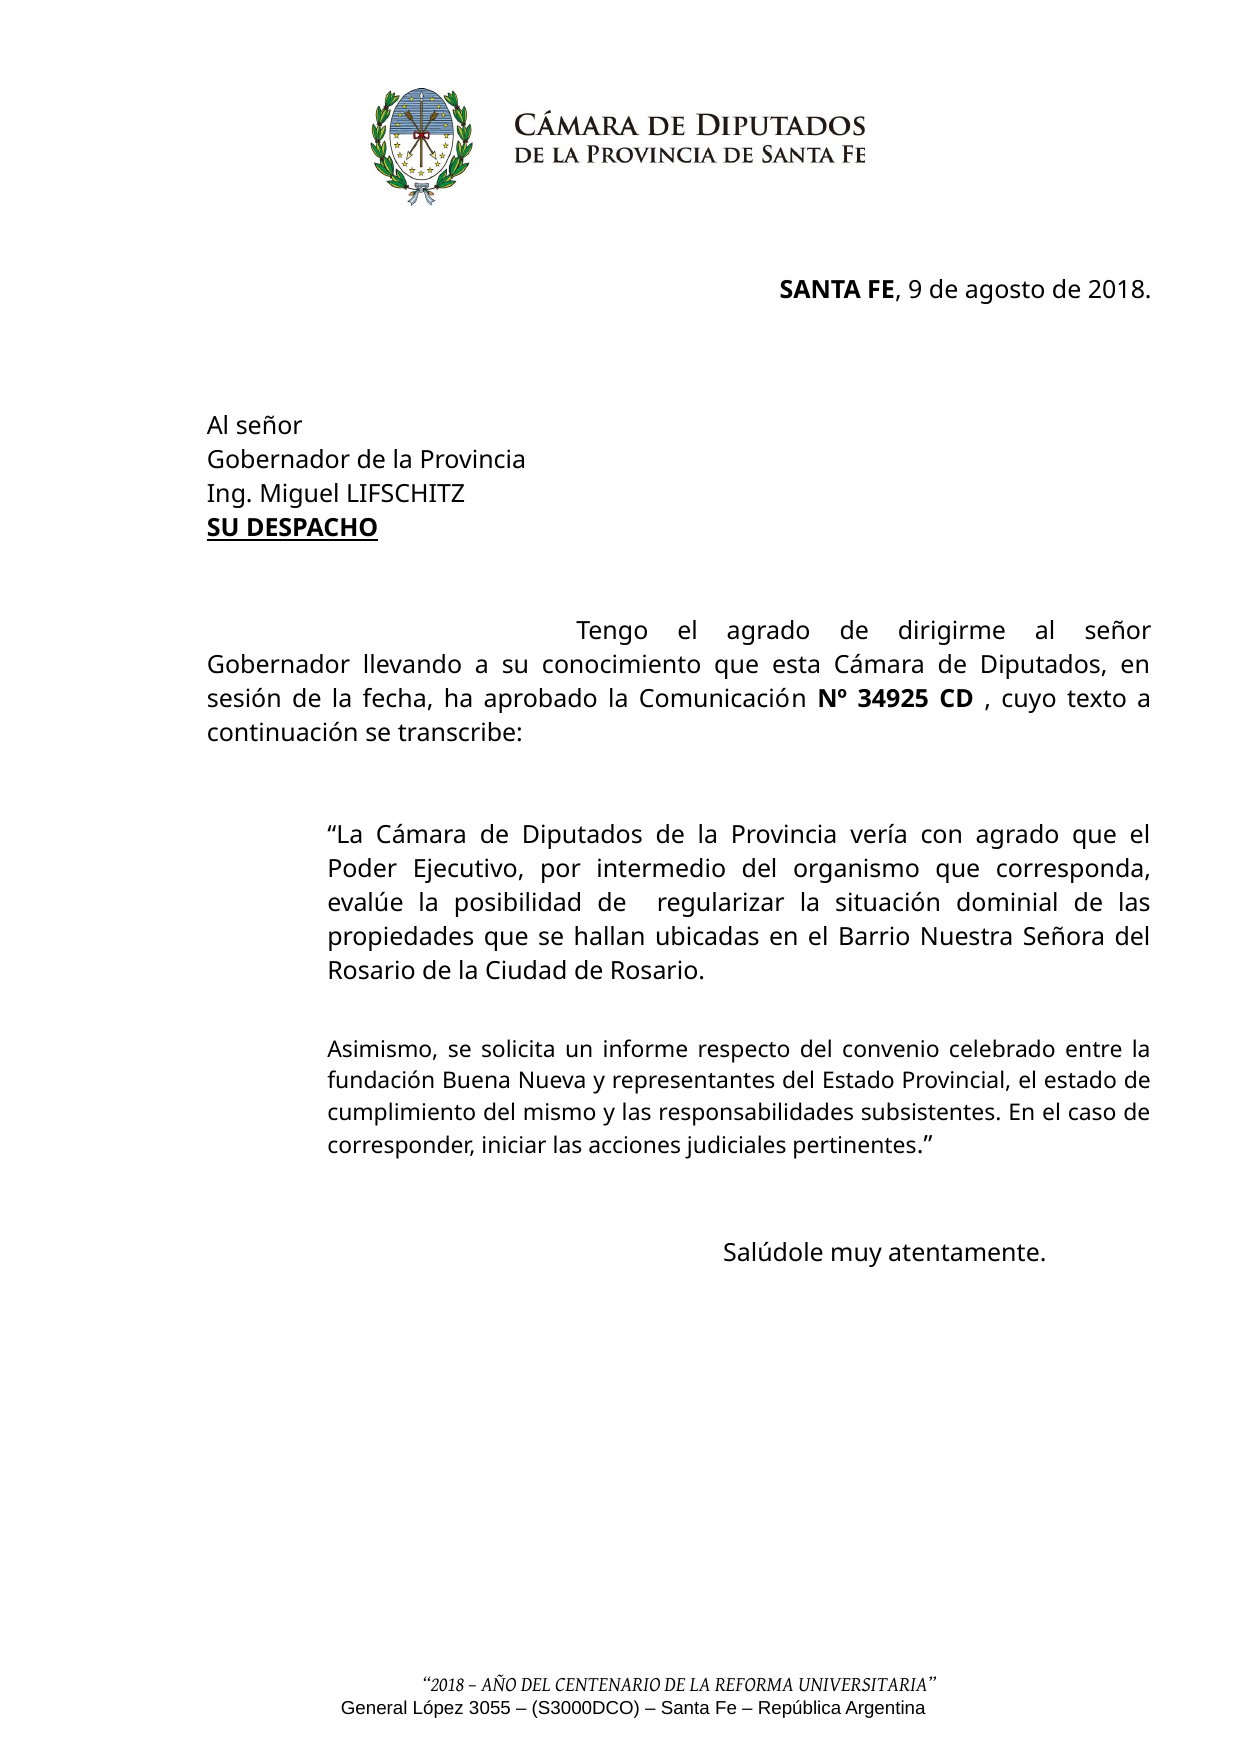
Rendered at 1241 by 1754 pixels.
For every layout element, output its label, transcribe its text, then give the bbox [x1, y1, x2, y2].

text “La Cámara de Diputados de la Provincia vería con agrado que el Poder Ejecutivo, por intermedio del organismo que corresponda, evalúe la posibilidad de regularizar la situación dominial de las propiedades que se hallan ubicadas en el Barrio Nuestra Señora del Rosario de la Ciudad de Rosario. [327, 817, 1152, 987]
text Salúdole muy atentamente. [649, 1235, 1152, 1269]
text Asimismo, se solicita un informe respecto del convenio celebrado entre la fundación Buena Nueva y representantes del Estado Provincial, el estado de cumplimiento del mismo y las responsabilidades subsistentes. En el caso de corresponder, iniciar las acciones judiciales pertinentes.” [327, 1033, 1152, 1161]
text Ing. Miguel LIFSCHITZ [207, 476, 1152, 510]
text Tengo el agrado de dirigirme al señor Gobernador llevando a su conocimiento que esta Cámara de Diputados, en sesión de la fecha, ha aprobado la Comunicación Nº 34925 CD , cuyo texto a continuación se transcribe: [207, 612, 1152, 748]
text SANTA FE, 9 de agosto de 2018. [207, 272, 1152, 306]
picture [370, 88, 866, 210]
text Gobernador de la Provincia [207, 442, 1152, 476]
text SU DESPACHO [207, 510, 1152, 544]
text Al señor [207, 408, 1152, 442]
